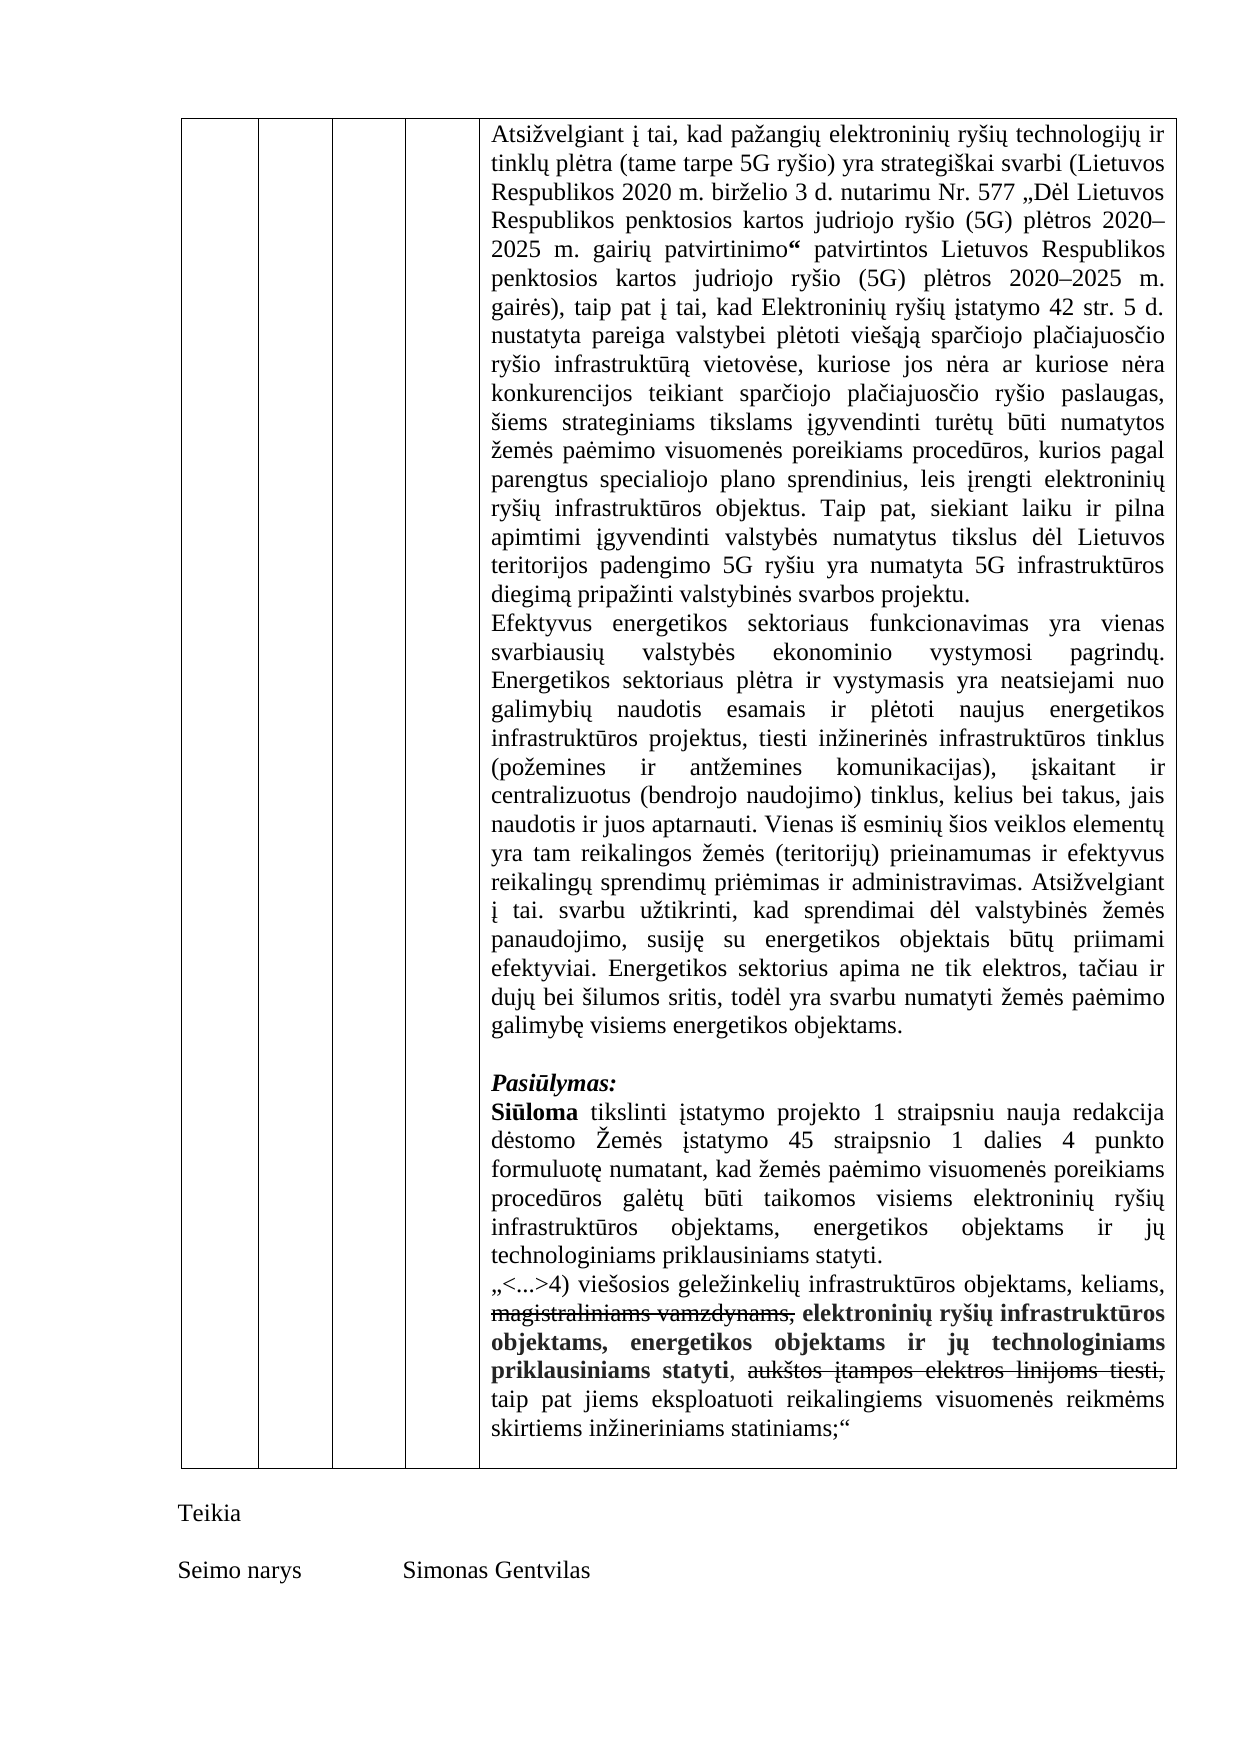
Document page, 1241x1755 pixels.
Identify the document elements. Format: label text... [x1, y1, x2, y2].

text Seimo narys Simonas Gentvilas [177, 1555, 1181, 1584]
table_cell [182, 119, 258, 1468]
table_cell [406, 119, 479, 1468]
table_cell Atsižvelgiant į tai, kad pažangių elektroninių ryšių technologijų ir tinklų plėtra (tame tarpe 5G ryšio) yra strategiškai svarbi (Lietuvos Respublikos 2020 m. birželio 3 d. nutarimu Nr. 577 „Dėl Lietuvos Respublikos penktosios kartos judriojo ryšio (5G) plėtros 2020–2025 m. gairių patvirtinimo“ patvirtintos Lietuvos Respublikos penktosios kartos judriojo ryšio (5G) plėtros 2020–2025 m. gairės), taip pat į tai, kad Elektroninių ryšių įstatymo 42 str. 5 d. nustatyta pareiga valstybei plėtoti viešąją sparčiojo plačiajuosčio ryšio infrastruktūrą vietovėse, kuriose jos nėra ar kuriose nėra konkurencijos teikiant sparčiojo plačiajuosčio ryšio paslaugas, šiems strateginiams tikslams įgyvendinti turėtų būti numatytos žemės paėmimo visuomenės poreikiams procedūros, kurios pagal parengtus specialiojo plano sprendinius, leis įrengti elektroninių ryšių infrastruktūros objektus. Taip pat, siekiant laiku ir pilna apimtimi įgyvendinti valstybės numatytus tikslus dėl Lietuvos teritorijos padengimo 5G ryšiu yra numatyta 5G infrastruktūros diegimą pripažinti valstybinės svarbos projektu. Efektyvus energetikos sektoriaus funkcionavimas yra vienas svarbiausių valstybės ekonominio vystymosi pagrindų. Energetikos sektoriaus plėtra ir vystymasis yra neatsiejami nuo galimybių naudotis esamais ir plėtoti naujus energetikos infrastruktūros projektus, tiesti inžinerinės infrastruktūros tinklus (požemines ir antžemines komunikacijas), įskaitant ir centralizuotus (bendrojo naudojimo) tinklus, kelius bei takus, jais naudotis ir juos aptarnauti. Vienas iš esminių šios veiklos elementų yra tam reikalingos žemės (teritorijų) prieinamumas ir efektyvus reikalingų sprendimų priėmimas ir administravimas. Atsižvelgiant į tai. svarbu užtikrinti, kad sprendimai dėl valstybinės žemės panaudojimo, susiję su energetikos objektais būtų priimami efektyviai. Energetikos sektorius apima ne tik elektros, tačiau ir dujų bei šilumos sritis, todėl yra svarbu numatyti žemės paėmimo galimybę visiems energetikos objektams. Pasiūlymas: Siūloma tikslinti įstatymo projekto 1 straipsniu nauja redakcija dėstomo Žemės įstatymo 45 straipsnio 1 dalies 4 punkto formuluotę numatant, kad žemės paėmimo visuomenės poreikiams procedūros galėtų būti taikomos visiems elektroninių ryšių infrastruktūros objektams, energetikos objektams ir jų technologiniams priklausiniams statyti. „<...>4) viešosios geležinkelių infrastruktūros objektams, keliams, magistraliniams vamzdynams, elektroninių ryšių infrastruktūros objektams, energetikos objektams ir jų technologiniams priklausiniams statyti, aukštos įtampos elektros linijoms tiesti, taip pat jiems eksploatuoti reikalingiems visuomenės reikmėms skirtiems inžineriniams statiniams;“ [480, 119, 1176, 1468]
text Teikia [177, 1498, 1181, 1527]
table_cell [333, 119, 405, 1468]
table_cell [259, 119, 332, 1468]
